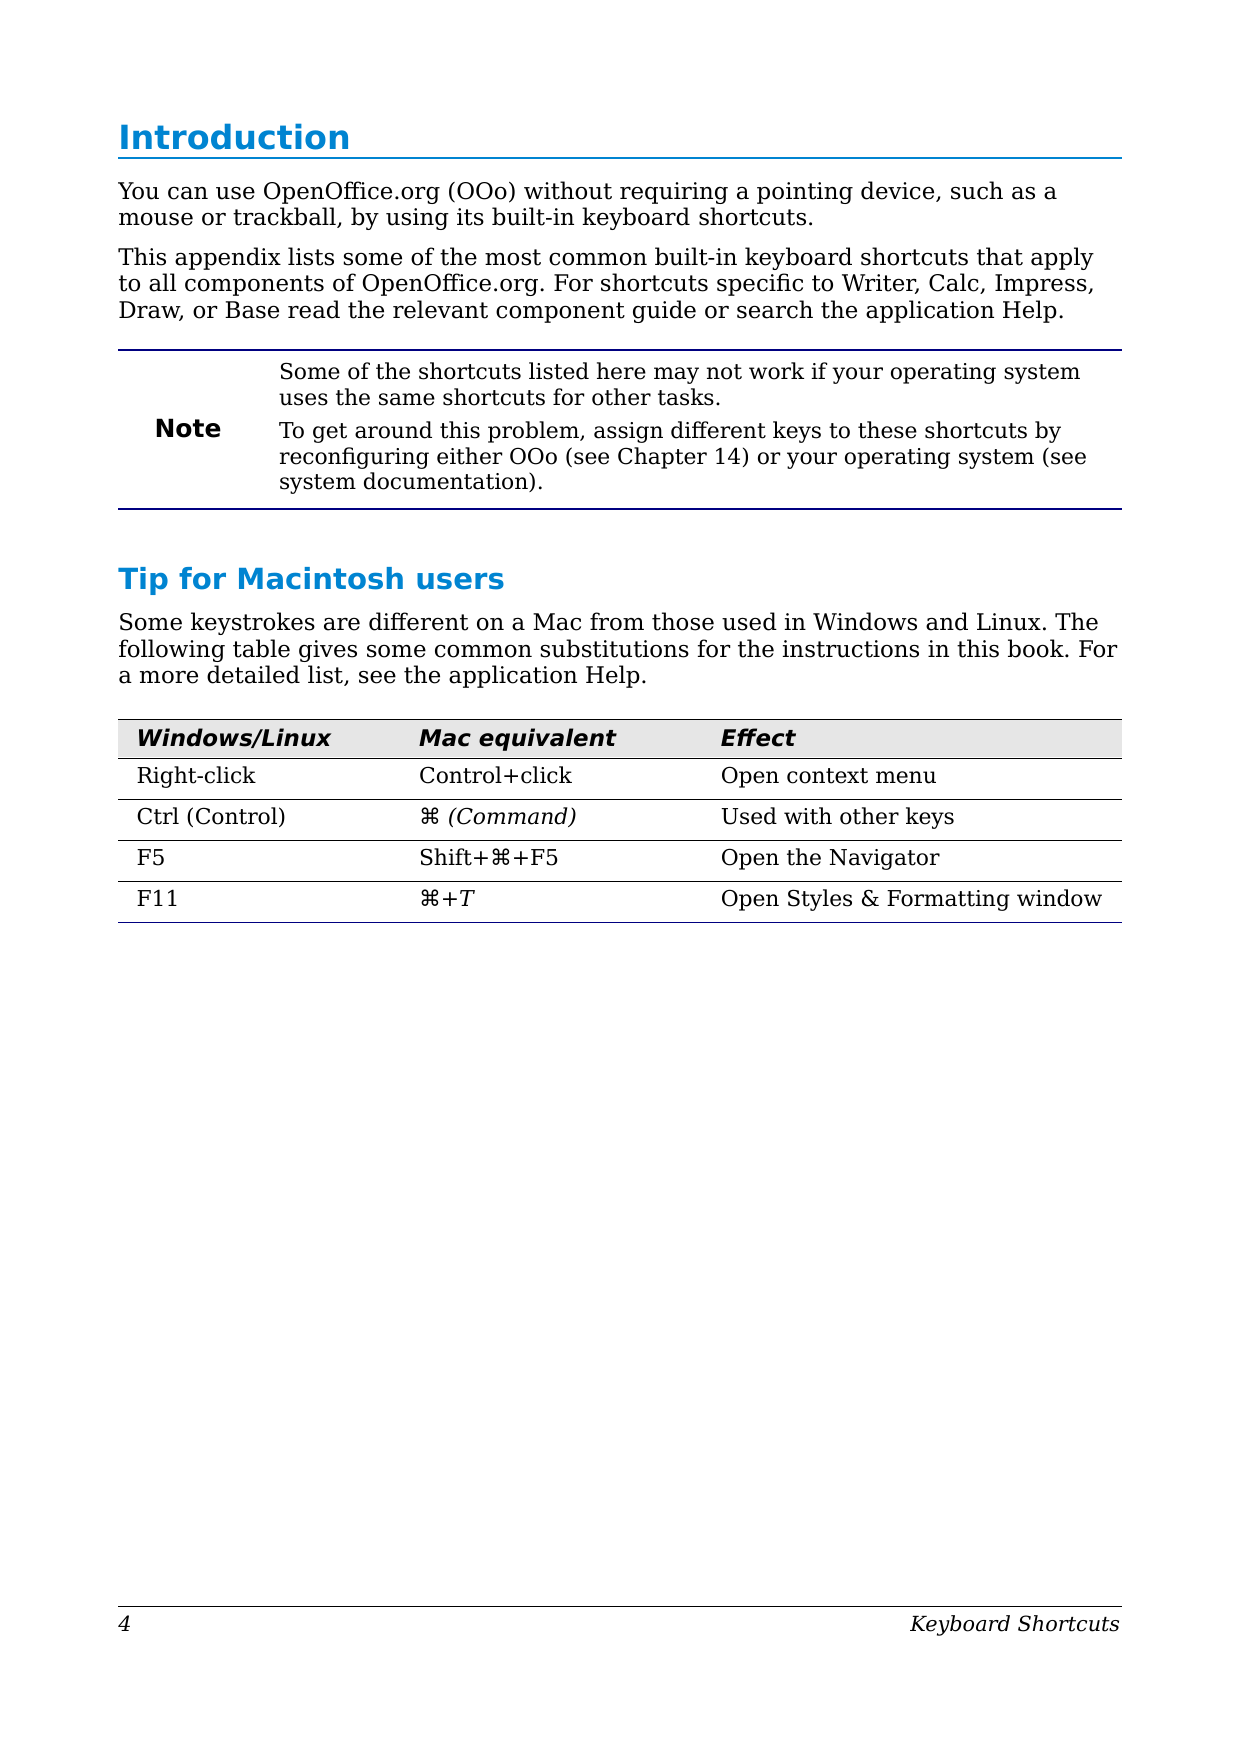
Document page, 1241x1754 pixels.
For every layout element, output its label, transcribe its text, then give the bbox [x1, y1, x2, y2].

table_cell F5 [118, 841, 401, 881]
table_cell Ctrl (Control) [118, 800, 401, 839]
table_cell Open context menu [702, 759, 1122, 798]
subtitle Introduction [118, 118, 1122, 157]
table_cell z (Command) [401, 800, 702, 839]
table_header Some of the shortcuts listed here may not work if your operating system uses the same shortcuts for other tasks. To get around this problem, assign different keys to these shortcuts by reconfiguring either OOo (see Chapter 14) or your operating system (see system documentation). [258, 351, 1122, 507]
table_header Effect [702, 720, 1122, 757]
table_cell Shift+z+F5 [401, 841, 702, 881]
subtitle Tip for Macintosh users [118, 563, 1122, 597]
text You can use OpenOffice.org (OOo) without requiring a pointing device, such as a mouse or trackball, by using its built-in keyboard shortcuts. [118, 178, 1122, 231]
table_header Note [118, 351, 257, 507]
table_cell z+T [401, 882, 702, 922]
table_cell Open the Navigator [702, 841, 1122, 881]
table_header Mac equivalent [401, 720, 702, 757]
table_cell Used with other keys [702, 800, 1122, 839]
table_cell Right-click [118, 759, 401, 798]
text Some keystrokes are different on a Mac from those used in Windows and Linux. The following table gives some common substitutions for the instructions in this book. For a more detailed list, see the application Help. [118, 609, 1122, 689]
text This appendix lists some of the most common built-in keyboard shortcuts that apply to all components of OpenOffice.org. For shortcuts specific to Writer, Calc, Impress, Draw, or Base read the relevant component guide or search the application Help. [118, 244, 1122, 324]
table_header Windows/Linux [118, 720, 401, 757]
table_cell Control+click [401, 759, 702, 798]
table_cell F11 [118, 882, 401, 922]
table_cell Open Styles & Formatting window [702, 882, 1122, 922]
